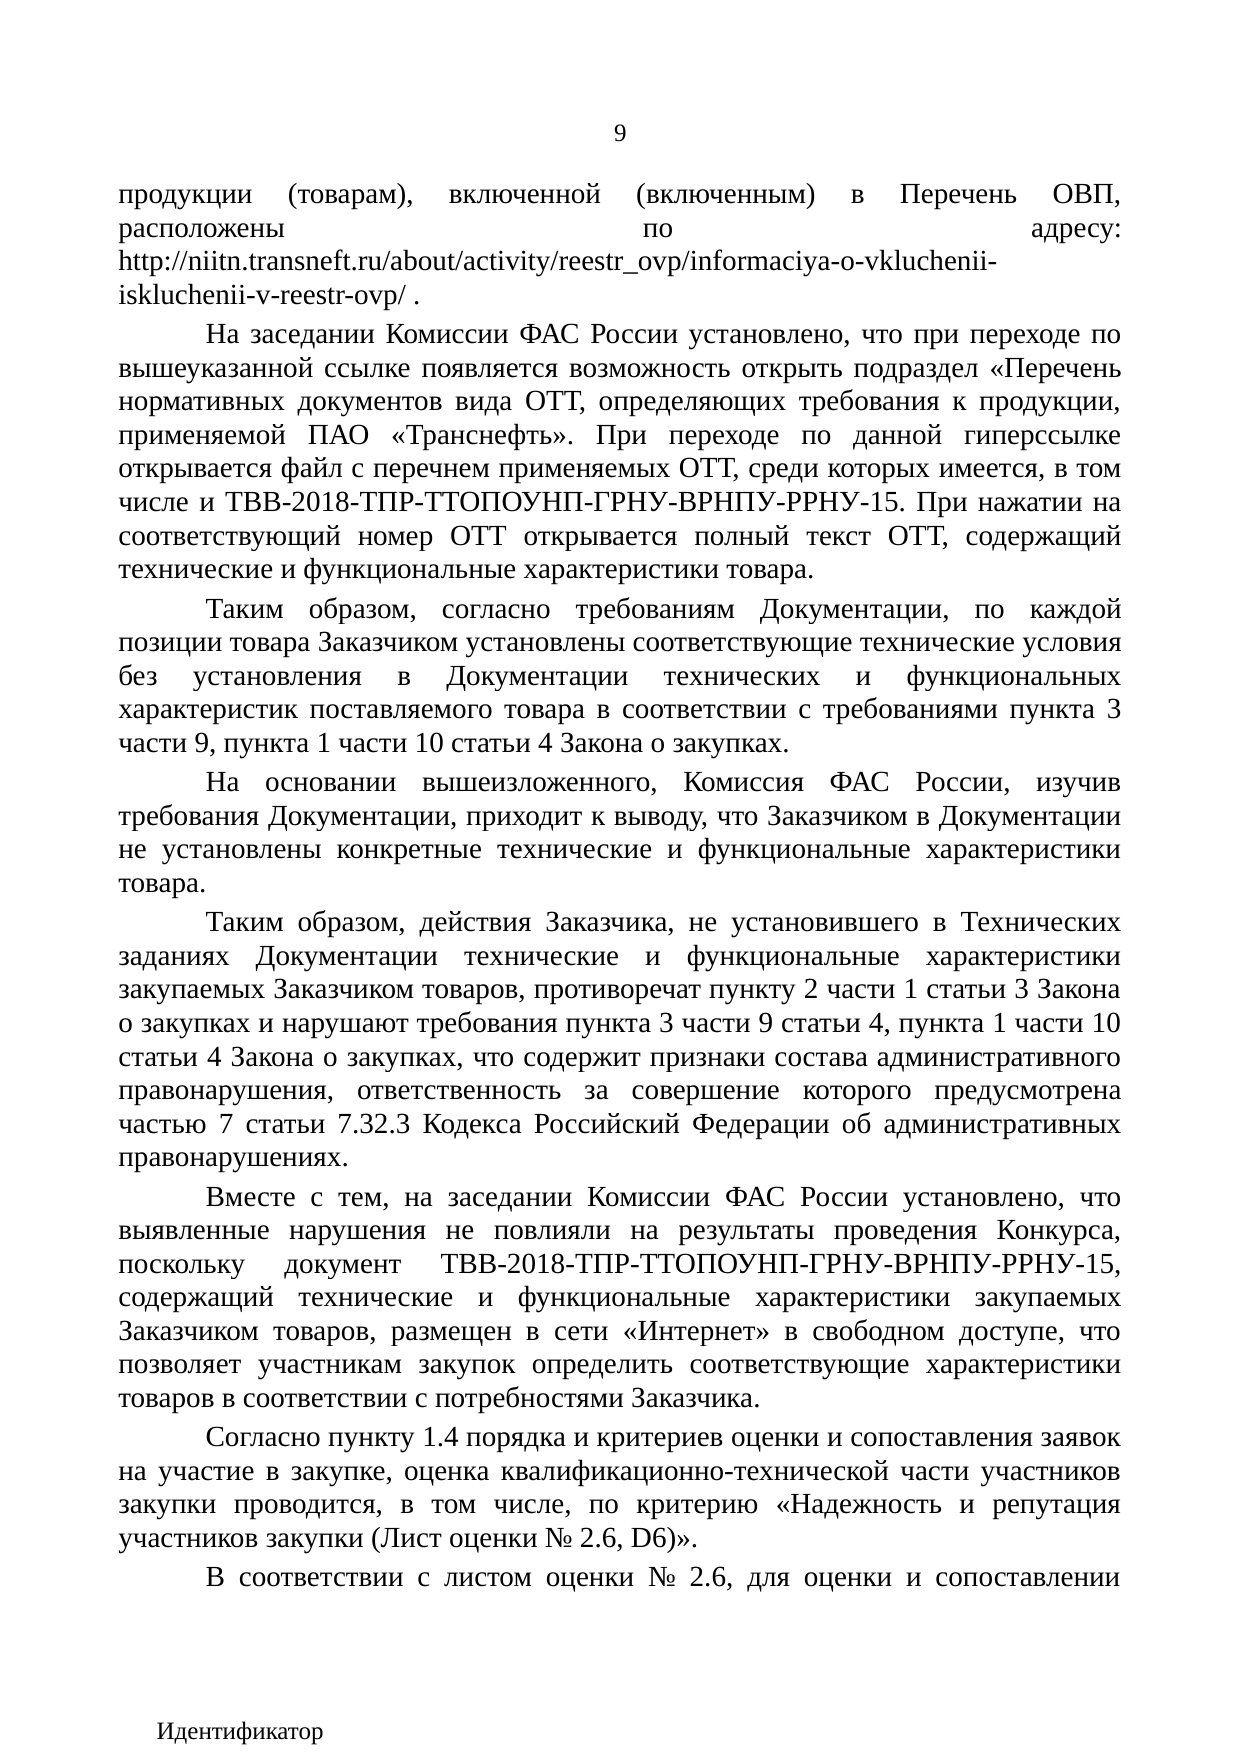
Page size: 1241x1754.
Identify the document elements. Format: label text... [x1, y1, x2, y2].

text продукции (товарам), включенной (включенным) в Перечень ОВП, расположены по адресу: http://niitn.transneft.ru/about/activity/reestr_ovp/informaciya-o-vkluchenii-iskluchenii-v-reestr-ovp/ . [118, 176, 1122, 311]
text Таким образом, согласно требованиям Документации, по каждой позиции товара Заказчиком установлены соответствующие технические условия без установления в Документации технических и функциональных характеристик поставляемого товара в соответствии с требованиями пункта 3 части 9, пункта 1 части 10 статьи 4 Закона о закупках. [118, 591, 1122, 758]
text Согласно пункту 1.4 порядка и критериев оценки и сопоставления заявок на участие в закупке, оценка квалификационно-технической части участников закупки проводится, в том числе, по критерию «Надежность и репутация участников закупки (Лист оценки № 2.6, D6)». [118, 1419, 1122, 1554]
text На заседании Комиссии ФАС России установлено, что при переходе по вышеуказанной ссылке появляется возможность открыть подраздел «Перечень нормативных документов вида ОТТ, определяющих требования к продукции, применяемой ПАО «Транснефть». При переходе по данной гиперссылке открывается файл с перечнем применяемых ОТТ, среди которых имеется, в том числе и ТВВ-2018-ТПР-ТТОПОУНП-ГРНУ-ВРНПУ-РРНУ-15. При нажатии на соответствующий номер ОТТ открывается полный текст ОТТ, содержащий технические и функциональные характеристики товара. [118, 316, 1122, 585]
text В соответствии с листом оценки № 2.6, для оценки и сопоставлении [118, 1559, 1122, 1593]
text Вместе с тем, на заседании Комиссии ФАС России установлено, что выявленные нарушения не повлияли на результаты проведения Конкурса, поскольку документ ТВВ-2018-ТПР-ТТОПОУНП-ГРНУ-ВРНПУ-РРНУ-15, содержащий технические и функциональные характеристики закупаемых Заказчиком товаров, размещен в сети «Интернет» в свободном доступе, что позволяет участникам закупок определить соответствующие характеристики товаров в соответствии с потребностями Заказчика. [118, 1179, 1122, 1413]
text На основании вышеизложенного, Комиссия ФАС России, изучив требования Документации, приходит к выводу, что Заказчиком в Документации не установлены конкретные технические и функциональные характеристики товара. [118, 764, 1122, 898]
text Таким образом, действия Заказчика, не установившего в Технических заданиях Документации технические и функциональные характеристики закупаемых Заказчиком товаров, противоречат пункту 2 части 1 статьи 3 Закона о закупках и нарушают требования пункта 3 части 9 статьи 4, пункта 1 части 10 статьи 4 Закона о закупках, что содержит признаки состава административного правонарушения, ответственность за совершение которого предусмотрена частью 7 статьи 7.32.3 Кодекса Российский Федерации об административных правонарушениях. [118, 904, 1122, 1173]
